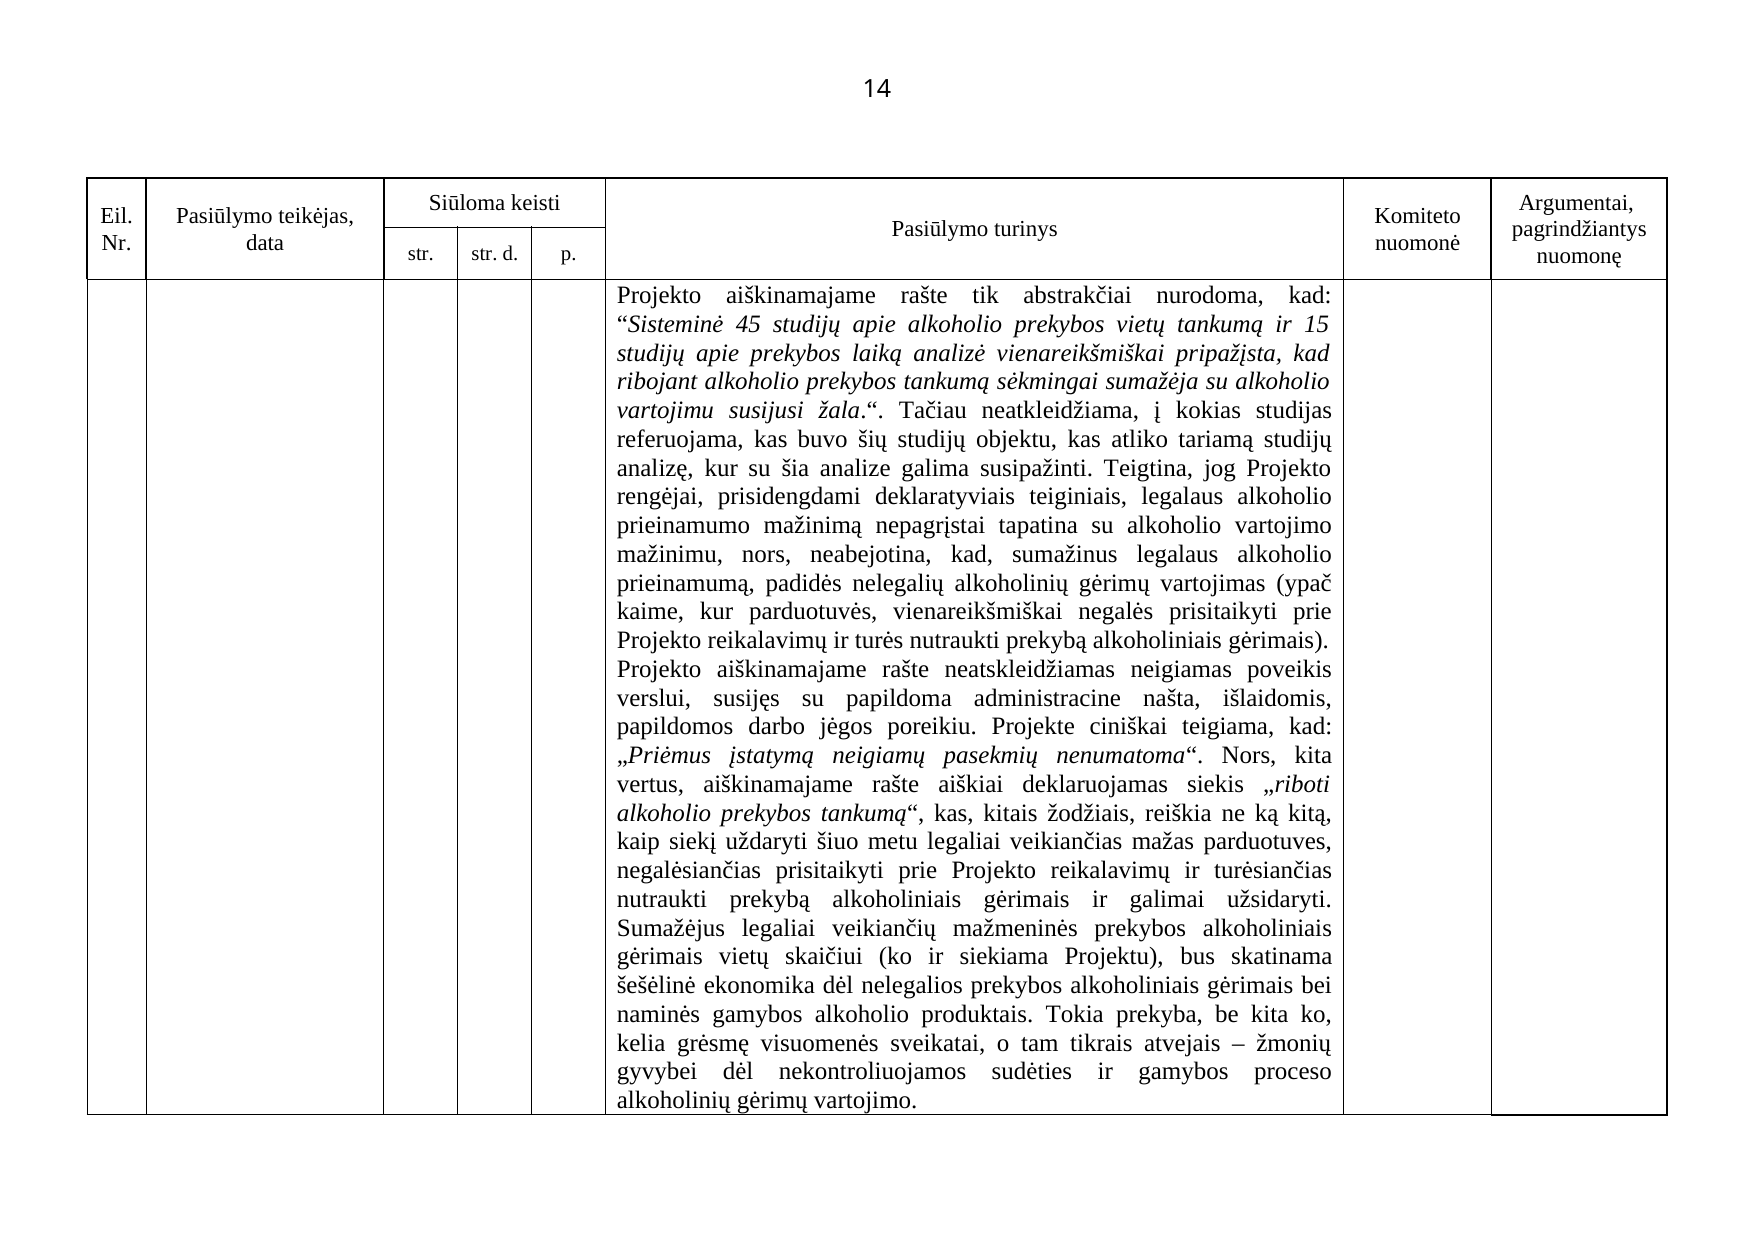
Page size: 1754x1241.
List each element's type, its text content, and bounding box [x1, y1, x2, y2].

table_header Pasiūlymo turinys [606, 179, 1343, 279]
table_cell [458, 280, 531, 1114]
table_cell [1492, 280, 1666, 1114]
table_header Pasiūlymo teikėjas, data [147, 179, 383, 279]
table_cell [384, 280, 457, 1114]
table_cell p. [532, 228, 605, 279]
table_cell [88, 280, 146, 1114]
table_header Eil. Nr. [88, 179, 145, 279]
table_header Komiteto nuomonė [1344, 179, 1490, 279]
table_cell Projekto aiškinamajame rašte tik abstrakčiai nurodoma, kad: “Sisteminė 45 studijų apie alkoholio prekybos vietų tankumą ir 15 studijų apie prekybos laiką analizė vienareikšmiškai pripažįsta, kad ribojant alkoholio prekybos tankumą sėkmingai sumažėja su alkoholio vartojimu susijusi žala.“. Tačiau neatkleidžiama, į kokias studijas referuojama, kas buvo šių studijų objektu, kas atliko tariamą studijų analizę, kur su šia analize galima susipažinti. Teigtina, jog Projekto rengėjai, prisidengdami deklaratyviais teiginiais, legalaus alkoholio prieinamumo mažinimą nepagrįstai tapatina su alkoholio vartojimo mažinimu, nors, neabejotina, kad, sumažinus legalaus alkoholio prieinamumą, padidės nelegalių alkoholinių gėrimų vartojimas (ypač kaime, kur parduotuvės, vienareikšmiškai negalės prisitaikyti prie Projekto reikalavimų ir turės nutraukti prekybą alkoholiniais gėrimais). Projekto aiškinamajame rašte neatskleidžiamas neigiamas poveikis verslui, susijęs su papildoma administracine našta, išlaidomis, papildomos darbo jėgos poreikiu. Projekte ciniškai teigiama, kad: „Priėmus įstatymą neigiamų pasekmių nenumatoma“. Nors, kita vertus, aiškinamajame rašte aiškiai deklaruojamas siekis „riboti alkoholio prekybos tankumą“, kas, kitais žodžiais, reiškia ne ką kitą, kaip siekį uždaryti šiuo metu legaliai veikiančias mažas parduotuves, negalėsiančias prisitaikyti prie Projekto reikalavimų ir turėsiančias nutraukti prekybą alkoholiniais gėrimais ir galimai užsidaryti. Sumažėjus legaliai veikiančių mažmeninės prekybos alkoholiniais gėrimais vietų skaičiui (ko ir siekiama Projektu), bus skatinama šešėlinė ekonomika dėl nelegalios prekybos alkoholiniais gėrimais bei naminės gamybos alkoholio produktais. Tokia prekyba, be kita ko, kelia grėsmę visuomenės sveikatai, o tam tikrais atvejais – žmonių gyvybei dėl nekontroliuojamos sudėties ir gamybos proceso alkoholinių gėrimų vartojimo. [606, 280, 1343, 1114]
table_cell [1344, 280, 1491, 1114]
table_cell str. [385, 228, 457, 279]
table_header Siūloma keisti [385, 179, 605, 226]
table_cell str. d. [458, 228, 531, 279]
table_header Argumentai, pagrindžiantys nuomonę [1492, 179, 1666, 279]
table_cell [532, 280, 605, 1114]
table_cell [147, 280, 383, 1114]
